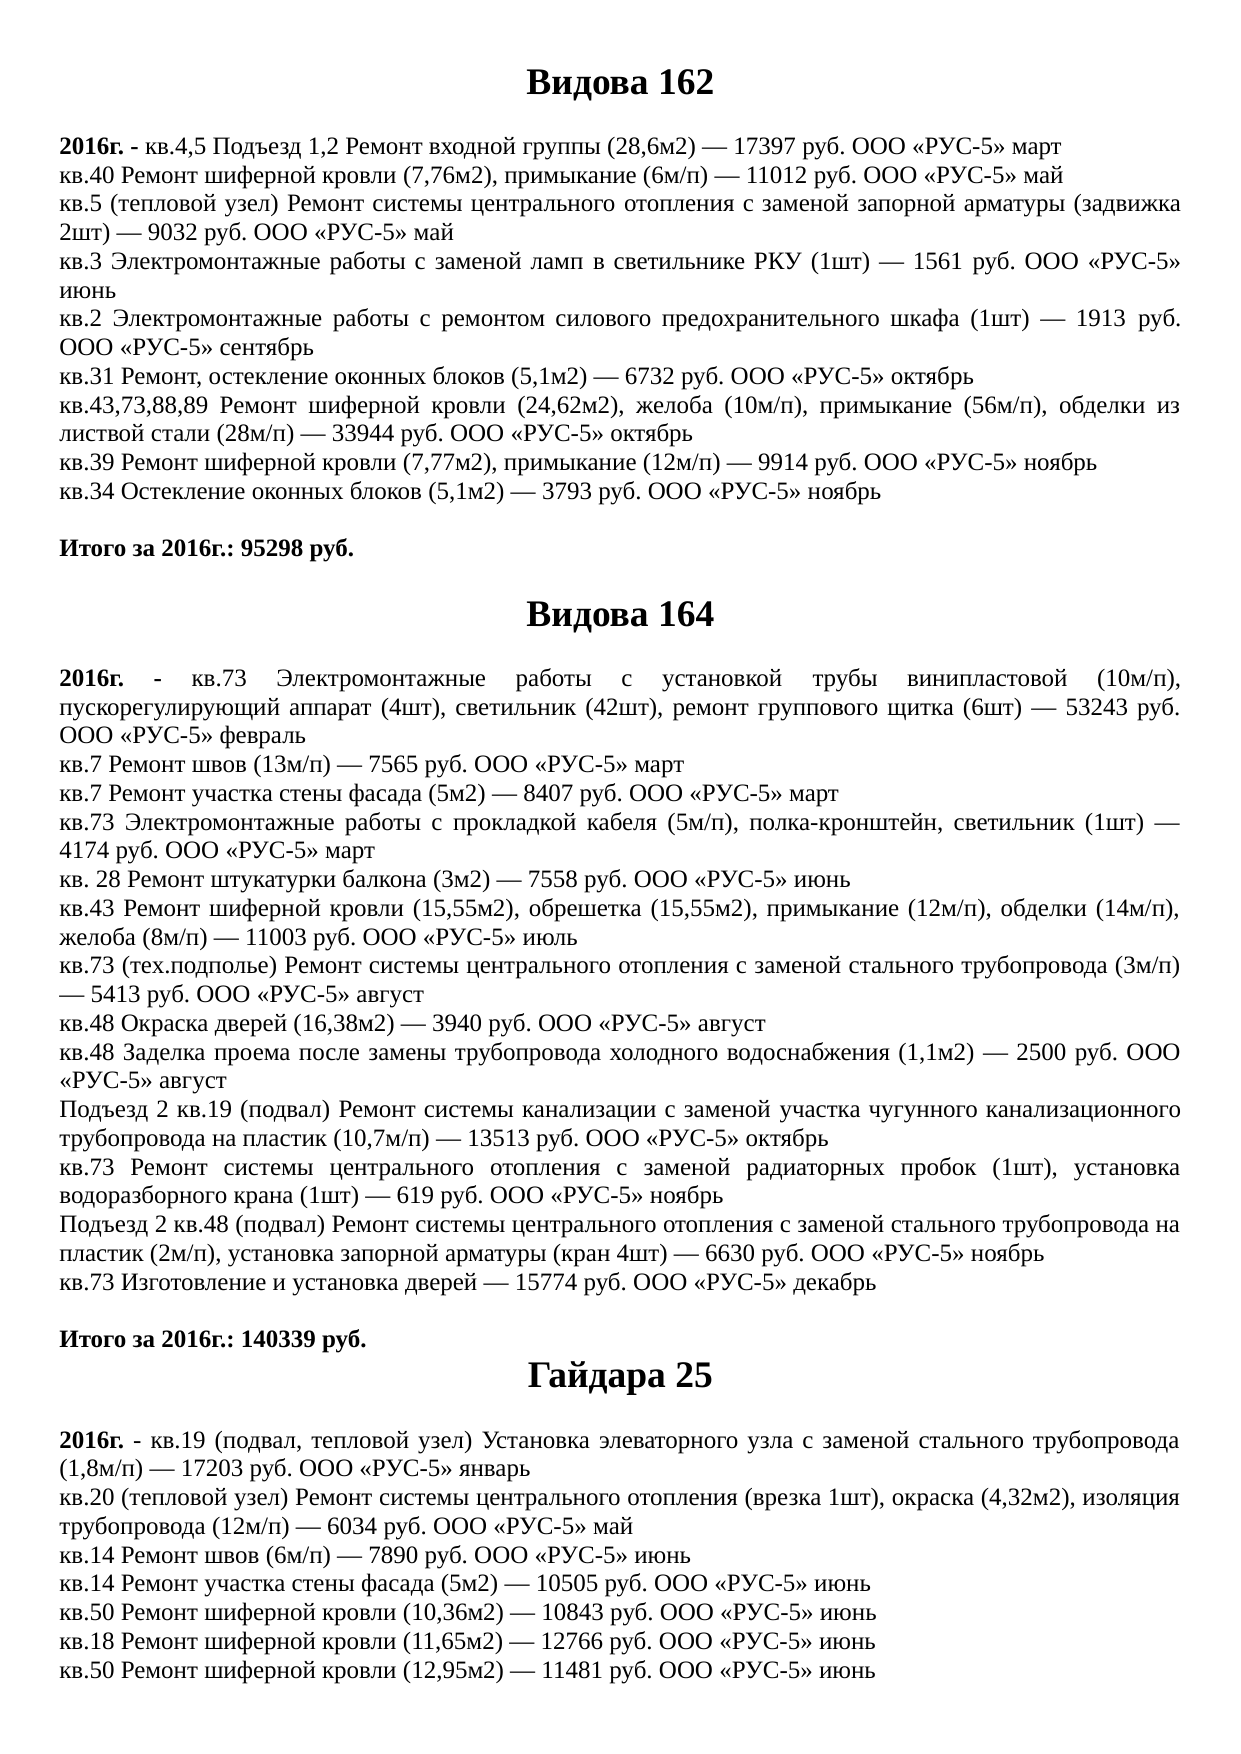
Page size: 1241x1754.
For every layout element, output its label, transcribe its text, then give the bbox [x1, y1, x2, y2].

text кв.2 Электромонтажные работы с ремонтом силового предохранительного шкафа (1шт) — 1913 руб. ООО «РУС-5» сентябрь [59, 303, 1181, 361]
text кв.5 (тепловой узел) Ремонт системы центрального отопления с заменой запорной арматуры (задвижка 2шт) — 9032 руб. ООО «РУС-5» май [59, 188, 1181, 246]
text кв. 28 Ремонт штукатурки балкона (3м2) — 7558 руб. ООО «РУС-5» июнь [59, 864, 1181, 893]
text кв.43,73,88,89 Ремонт шиферной кровли (24,62м2), желоба (10м/п), примыкание (56м/п), обделки из листвой стали (28м/п) — 33944 руб. ООО «РУС-5» октябрь [59, 390, 1181, 447]
text кв.43 Ремонт шиферной кровли (15,55м2), обрешетка (15,55м2), примыкание (12м/п), обделки (14м/п), желоба (8м/п) — 11003 руб. ООО «РУС-5» июль [59, 893, 1181, 950]
text кв.50 Ремонт шиферной кровли (12,95м2) — 11481 руб. ООО «РУС-5» июнь [59, 1655, 1181, 1683]
text 2016г. - кв.73 Электромонтажные работы с установкой трубы винипластовой (10м/п), пускорегулирующий аппарат (4шт), светильник (42шт), ремонт группового щитка (6шт) — 53243 руб. ООО «РУС-5» февраль [59, 663, 1181, 749]
text кв.31 Ремонт, остекление оконных блоков (5,1м2) — 6732 руб. ООО «РУС-5» октябрь [59, 361, 1181, 390]
text 2016г. - кв.19 (подвал, тепловой узел) Установка элеваторного узла с заменой стального трубопровода (1,8м/п) — 17203 руб. ООО «РУС-5» январь [59, 1425, 1181, 1482]
text кв.34 Остекление оконных блоков (5,1м2) — 3793 руб. ООО «РУС-5» ноябрь [59, 476, 1181, 505]
text Видова 164 [59, 591, 1181, 634]
text кв.7 Ремонт участка стены фасада (5м2) — 8407 руб. ООО «РУС-5» март [59, 778, 1181, 807]
text Подъезд 2 кв.48 (подвал) Ремонт системы центрального отопления с заменой стального трубопровода на пластик (2м/п), установка запорной арматуры (кран 4шт) — 6630 руб. ООО «РУС-5» ноябрь [59, 1209, 1181, 1267]
text кв.73 (тех.подполье) Ремонт системы центрального отопления с заменой стального трубопровода (3м/п) — 5413 руб. ООО «РУС-5» август [59, 950, 1181, 1008]
text кв.20 (тепловой узел) Ремонт системы центрального отопления (врезка 1шт), окраска (4,32м2), изоляция трубопровода (12м/п) — 6034 руб. ООО «РУС-5» май [59, 1482, 1181, 1540]
text кв.7 Ремонт швов (13м/п) — 7565 руб. ООО «РУС-5» март [59, 749, 1181, 778]
text кв.73 Электромонтажные работы с прокладкой кабеля (5м/п), полка-кронштейн, светильник (1шт) — 4174 руб. ООО «РУС-5» март [59, 807, 1181, 864]
text кв.40 Ремонт шиферной кровли (7,76м2), примыкание (6м/п) — 11012 руб. ООО «РУС-5» май [59, 160, 1181, 188]
text Гайдара 25 [59, 1353, 1181, 1396]
text кв.14 Ремонт швов (6м/п) — 7890 руб. ООО «РУС-5» июнь [59, 1540, 1181, 1568]
text Подъезд 2 кв.19 (подвал) Ремонт системы канализации с заменой участка чугунного канализационного трубопровода на пластик (10,7м/п) — 13513 руб. ООО «РУС-5» октябрь [59, 1094, 1181, 1152]
text Видова 162 [59, 59, 1181, 102]
text кв.48 Заделка проема после замены трубопровода холодного водоснабжения (1,1м2) — 2500 руб. ООО «РУС-5» август [59, 1037, 1181, 1094]
text кв.18 Ремонт шиферной кровли (11,65м2) — 12766 руб. ООО «РУС-5» июнь [59, 1626, 1181, 1655]
text 2016г. - кв.4,5 Подъезд 1,2 Ремонт входной группы (28,6м2) — 17397 руб. ООО «РУС-5» март [59, 131, 1181, 160]
text кв.73 Изготовление и установка дверей — 15774 руб. ООО «РУС-5» декабрь [59, 1267, 1181, 1295]
text кв.48 Окраска дверей (16,38м2) — 3940 руб. ООО «РУС-5» август [59, 1008, 1181, 1037]
text кв.3 Электромонтажные работы с заменой ламп в светильнике РКУ (1шт) — 1561 руб. ООО «РУС-5» июнь [59, 246, 1181, 303]
text кв.14 Ремонт участка стены фасада (5м2) — 10505 руб. ООО «РУС-5» июнь [59, 1568, 1181, 1597]
text Итого за 2016г.: 95298 руб. [59, 533, 1181, 562]
text кв.73 Ремонт системы центрального отопления с заменой радиаторных пробок (1шт), установка водоразборного крана (1шт) — 619 руб. ООО «РУС-5» ноябрь [59, 1152, 1181, 1209]
text Итого за 2016г.: 140339 руб. [59, 1324, 1181, 1353]
text кв.50 Ремонт шиферной кровли (10,36м2) — 10843 руб. ООО «РУС-5» июнь [59, 1597, 1181, 1626]
text кв.39 Ремонт шиферной кровли (7,77м2), примыкание (12м/п) — 9914 руб. ООО «РУС-5» ноябрь [59, 447, 1181, 476]
